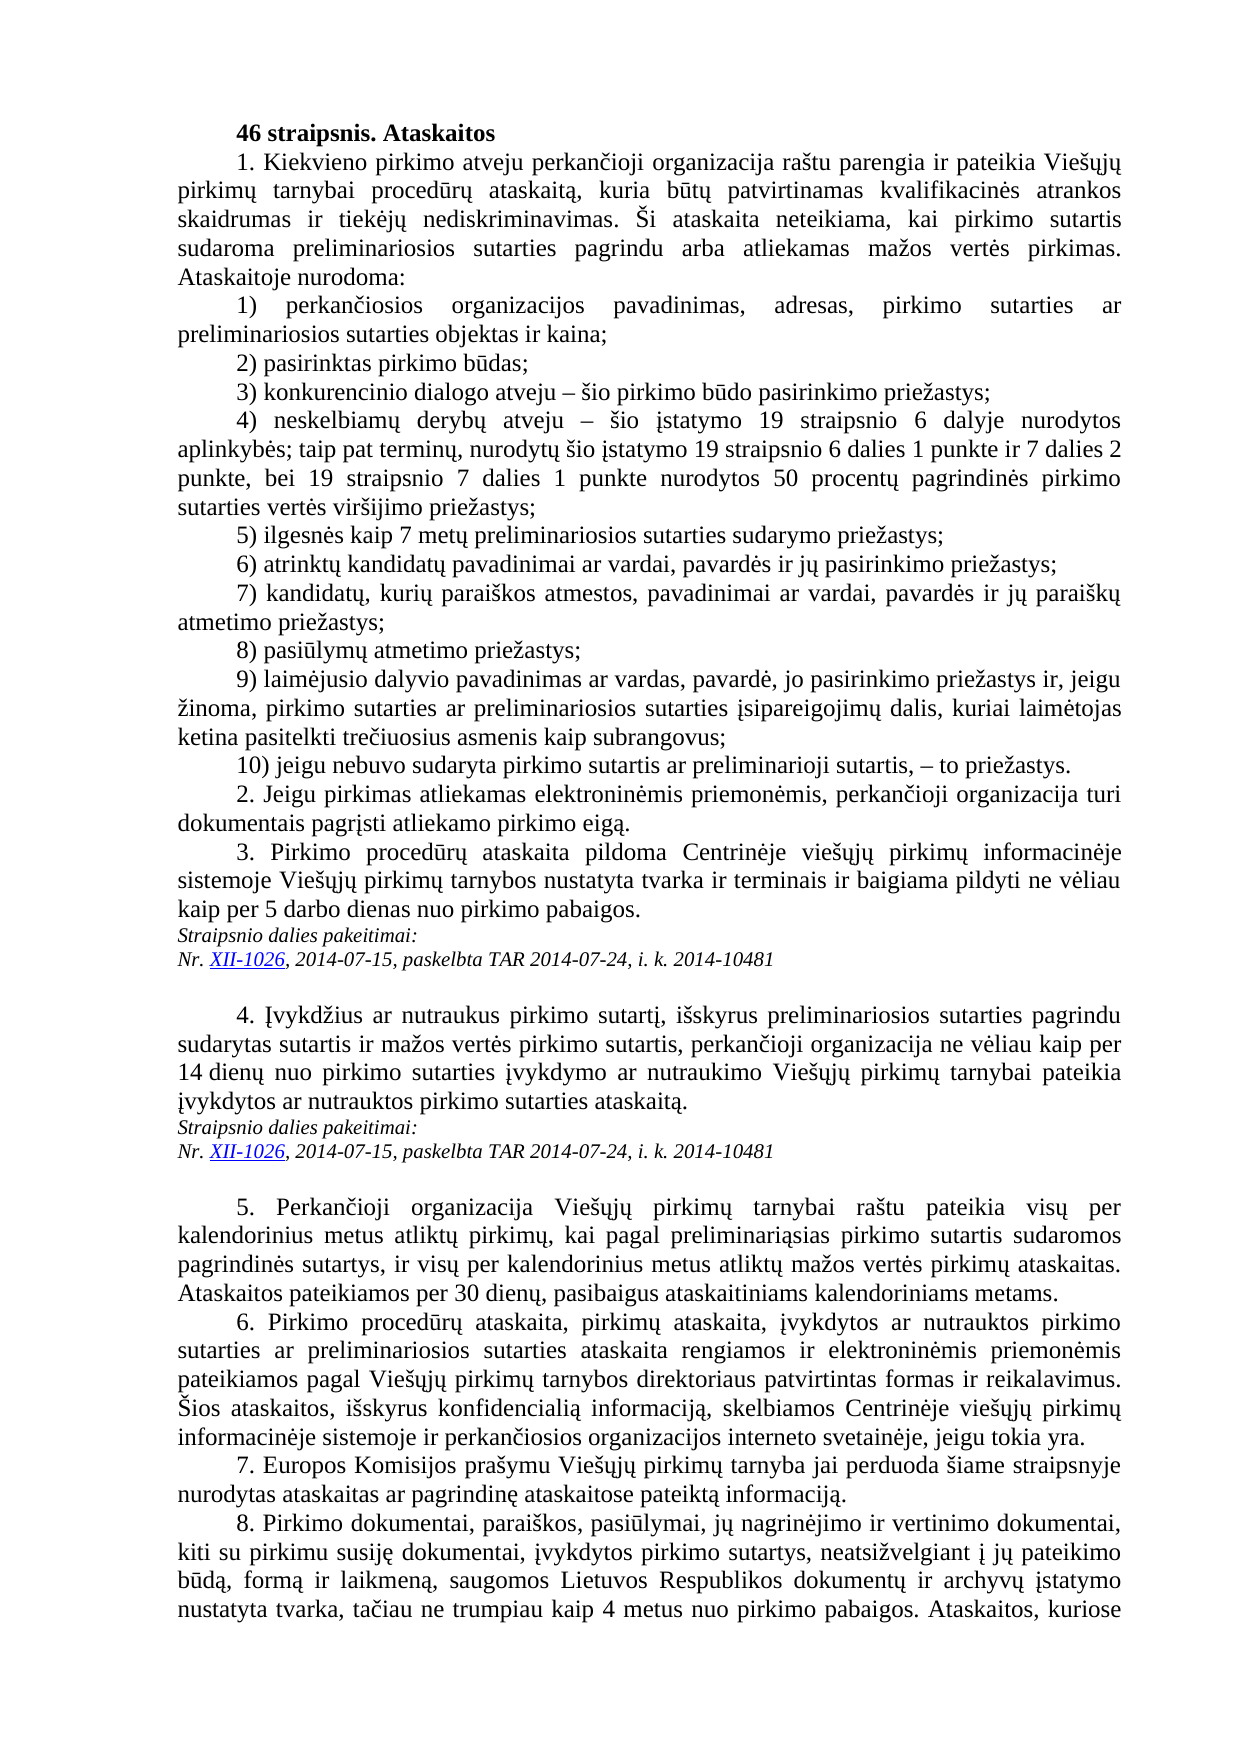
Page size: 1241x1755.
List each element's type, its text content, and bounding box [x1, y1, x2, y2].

text Nr. XII-1026, 2014-07-15, paskelbta TAR 2014-07-24, i. k. 2014-10481 [177, 947, 1122, 971]
text 8) pasiūlymų atmetimo priežastys; [177, 636, 1122, 664]
text 7) kandidatų, kurių paraiškos atmestos, pavadinimai ar vardai, pavardės ir jų paraiškų atmetimo priežastys; [177, 578, 1122, 636]
text 4. Įvykdžius ar nutraukus pirkimo sutartį, išskyrus preliminariosios sutarties pagrindu sudarytas sutartis ir mažos vertės pirkimo sutartis, perkančioji organizacija ne vėliau kaip per 14 dienų nuo pirkimo sutarties įvykdymo ar nutraukimo Viešųjų pirkimų tarnybai pateikia įvykdytos ar nutrauktos pirkimo sutarties ataskaitą. [177, 1000, 1122, 1115]
text 2) pasirinktas pirkimo būdas; [177, 348, 1122, 377]
text Nr. XII-1026, 2014-07-15, paskelbta TAR 2014-07-24, i. k. 2014-10481 [177, 1139, 1122, 1163]
text 2. Jeigu pirkimas atliekamas elektroninėmis priemonėmis, perkančioji organizacija turi dokumentais pagrįsti atliekamo pirkimo eigą. [177, 779, 1122, 837]
text 4) neskelbiamų derybų atveju – šio įstatymo 19 straipsnio 6 dalyje nurodytos aplinkybės; taip pat terminų, nurodytų šio įstatymo 19 straipsnio 6 dalies 1 punkte ir 7 dalies 2 punkte, bei 19 straipsnio 7 dalies 1 punkte nurodytos 50 procentų pagrindinės pirkimo sutarties vertės viršijimo priežastys; [177, 406, 1122, 521]
text 46 straipsnis. Ataskaitos [177, 118, 1122, 147]
text 7. Europos Komisijos prašymu Viešųjų pirkimų tarnyba jai perduoda šiame straipsnyje nurodytas ataskaitas ar pagrindinę ataskaitose pateiktą informaciją. [177, 1451, 1122, 1508]
text 9) laimėjusio dalyvio pavadinimas ar vardas, pavardė, jo pasirinkimo priežastys ir, jeigu žinoma, pirkimo sutarties ar preliminariosios sutarties įsipareigojimų dalis, kuriai laimėtojas ketina pasitelkti trečiuosius asmenis kaip subrangovus; [177, 664, 1122, 751]
text 6) atrinktų kandidatų pavadinimai ar vardai, pavardės ir jų pasirinkimo priežastys; [177, 549, 1122, 578]
text 6. Pirkimo procedūrų ataskaita, pirkimų ataskaita, įvykdytos ar nutrauktos pirkimo sutarties ar preliminariosios sutarties ataskaita rengiamos ir elektroninėmis priemonėmis pateikiamos pagal Viešųjų pirkimų tarnybos direktoriaus patvirtintas formas ir reikalavimus. Šios ataskaitos, išskyrus konfidencialią informaciją, skelbiamos Centrinėje viešųjų pirkimų informacinėje sistemoje ir perkančiosios organizacijos interneto svetainėje, jeigu tokia yra. [177, 1307, 1122, 1451]
text 5) ilgesnės kaip 7 metų preliminariosios sutarties sudarymo priežastys; [177, 521, 1122, 549]
text 5. Perkančioji organizacija Viešųjų pirkimų tarnybai raštu pateikia visų per kalendorinius metus atliktų pirkimų, kai pagal preliminariąsias pirkimo sutartis sudaromos pagrindinės sutartys, ir visų per kalendorinius metus atliktų mažos vertės pirkimų ataskaitas. Ataskaitos pateikiamos per 30 dienų, pasibaigus ataskaitiniams kalendoriniams metams. [177, 1192, 1122, 1307]
text Straipsnio dalies pakeitimai: [177, 1115, 1122, 1139]
text 1) perkančiosios organizacijos pavadinimas, adresas, pirkimo sutarties ar preliminariosios sutarties objektas ir kaina; [177, 291, 1122, 348]
text 8. Pirkimo dokumentai, paraiškos, pasiūlymai, jų nagrinėjimo ir vertinimo dokumentai, kiti su pirkimu susiję dokumentai, įvykdytos pirkimo sutartys, neatsižvelgiant į jų pateikimo būdą, formą ir laikmeną, saugomos Lietuvos Respublikos dokumentų ir archyvų įstatymo nustatyta tvarka, tačiau ne trumpiau kaip 4 metus nuo pirkimo pabaigos. Ataskaitos, kuriose [177, 1508, 1122, 1623]
text Straipsnio dalies pakeitimai: [177, 923, 1122, 947]
text 3) konkurencinio dialogo atveju – šio pirkimo būdo pasirinkimo priežastys; [177, 377, 1122, 406]
text 1. Kiekvieno pirkimo atveju perkančioji organizacija raštu parengia ir pateikia Viešųjų pirkimų tarnybai procedūrų ataskaitą, kuria būtų patvirtinamas kvalifikacinės atrankos skaidrumas ir tiekėjų nediskriminavimas. Ši ataskaita neteikiama, kai pirkimo sutartis sudaroma preliminariosios sutarties pagrindu arba atliekamas mažos vertės pirkimas. Ataskaitoje nurodoma: [177, 147, 1122, 291]
text 3. Pirkimo procedūrų ataskaita pildoma Centrinėje viešųjų pirkimų informacinėje sistemoje Viešųjų pirkimų tarnybos nustatyta tvarka ir terminais ir baigiama pildyti ne vėliau kaip per 5 darbo dienas nuo pirkimo pabaigos. [177, 837, 1122, 923]
text 10) jeigu nebuvo sudaryta pirkimo sutartis ar preliminarioji sutartis, – to priežastys. [177, 751, 1122, 779]
